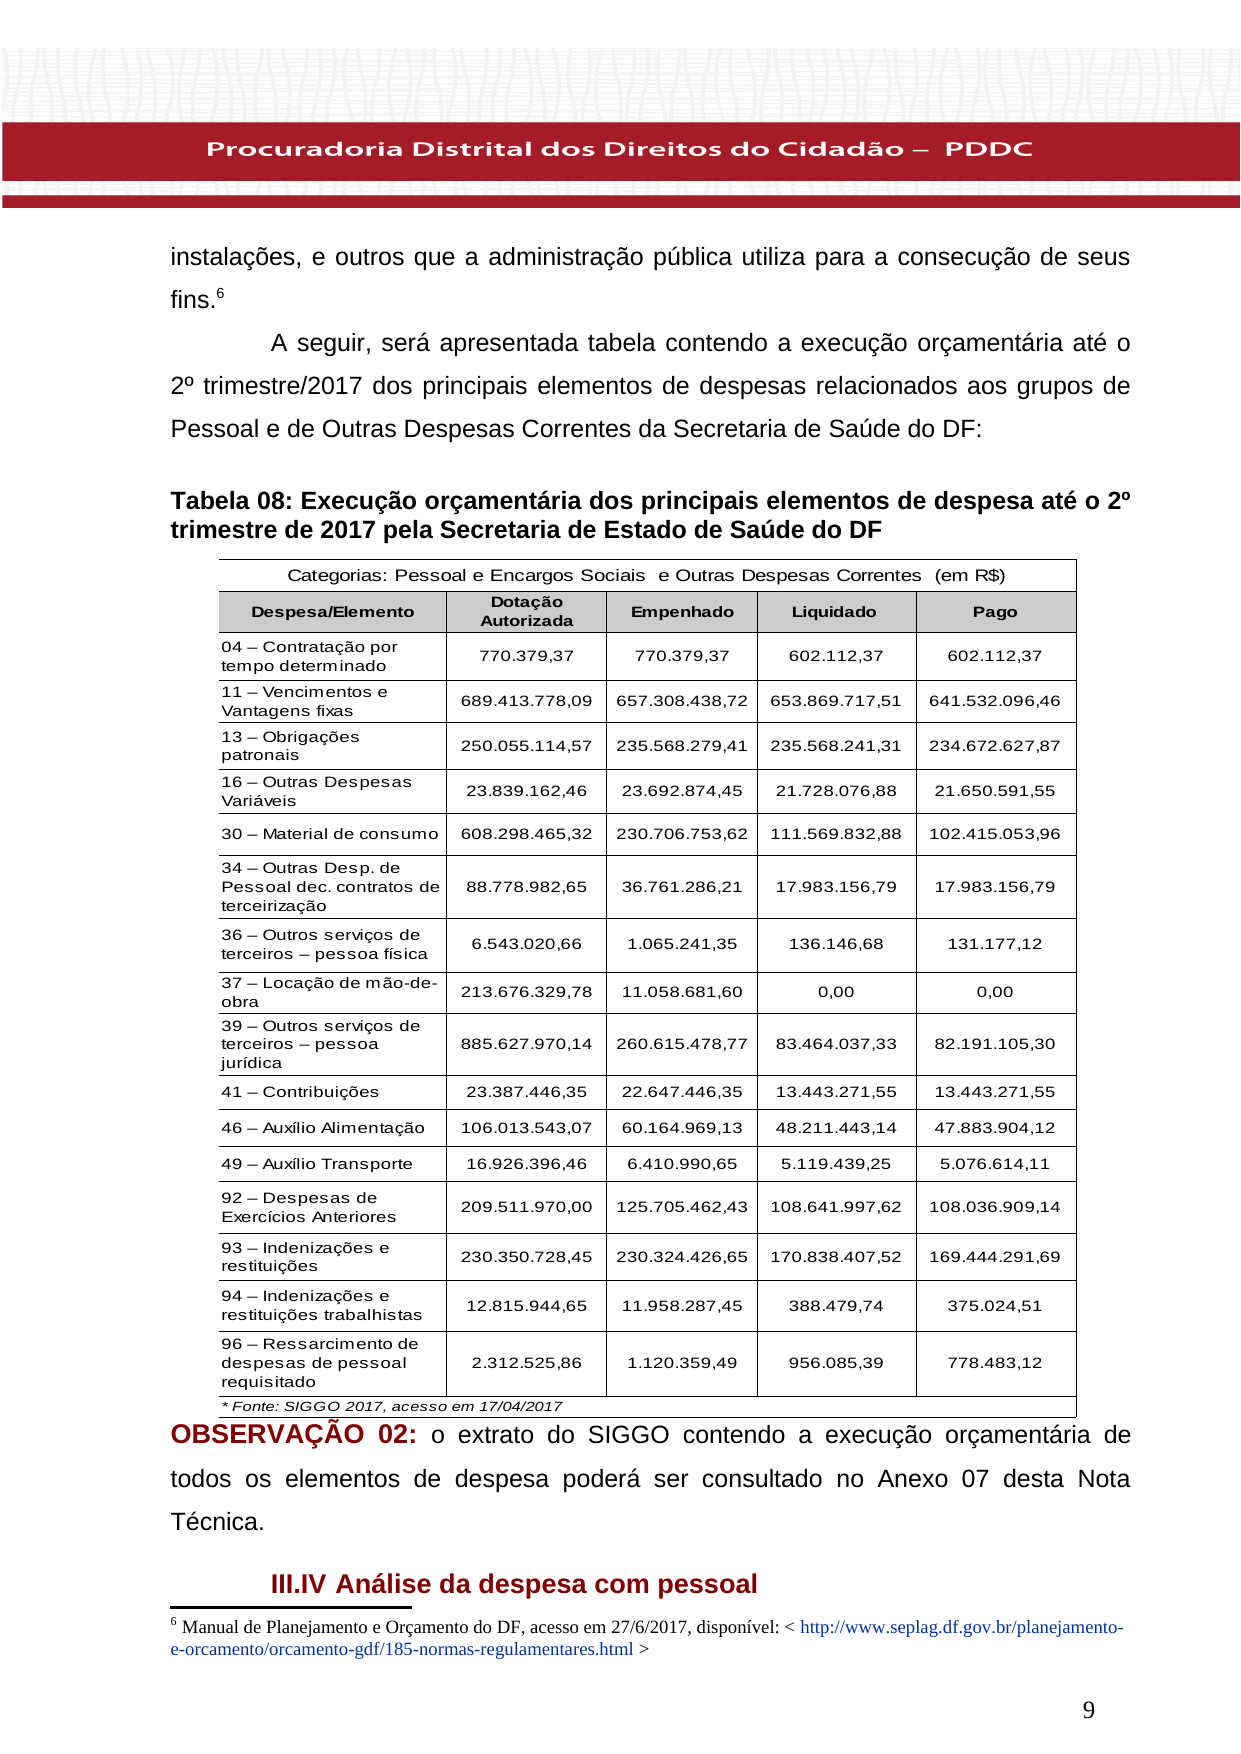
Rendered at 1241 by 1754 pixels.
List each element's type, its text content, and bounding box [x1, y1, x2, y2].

text instalações, e outros que a administração pública utiliza para a consecução de seus fins. [170, 242, 1132, 313]
text Manual de Planejamento e Orçamento do DF, acesso em 27/6/2017, disponível: < http://www.seplag.df.gov.br/planejamento-e-orcamento/orcamento-gdf/185-normas-regulamentares.html > [170, 1613, 1132, 1659]
picture [2, 48, 1240, 208]
text Tabela 08: Execução orçamentária dos principais elementos de despesa até o 2º trimestre de 2017 pela Secretaria de Estado de Saúde do DF [170, 486, 1132, 543]
text III.IV Análise da despesa com pessoal [170, 1568, 1132, 1599]
text OBSERVAÇÃO 02: o extrato do SIGGO contendo a execução orçamentária de todos os elementos de despesa poderá ser consultado no Anexo 07 desta Nota Técnica. [170, 1337, 1132, 1536]
text A seguir, será apresentada tabela contendo a execução orçamentária até o 2º trimestre/2017 dos principais elementos de despesas relacionados aos grupos de Pessoal e de Outras Despesas Correntes da Secretaria de Saúde do DF: [170, 328, 1132, 443]
